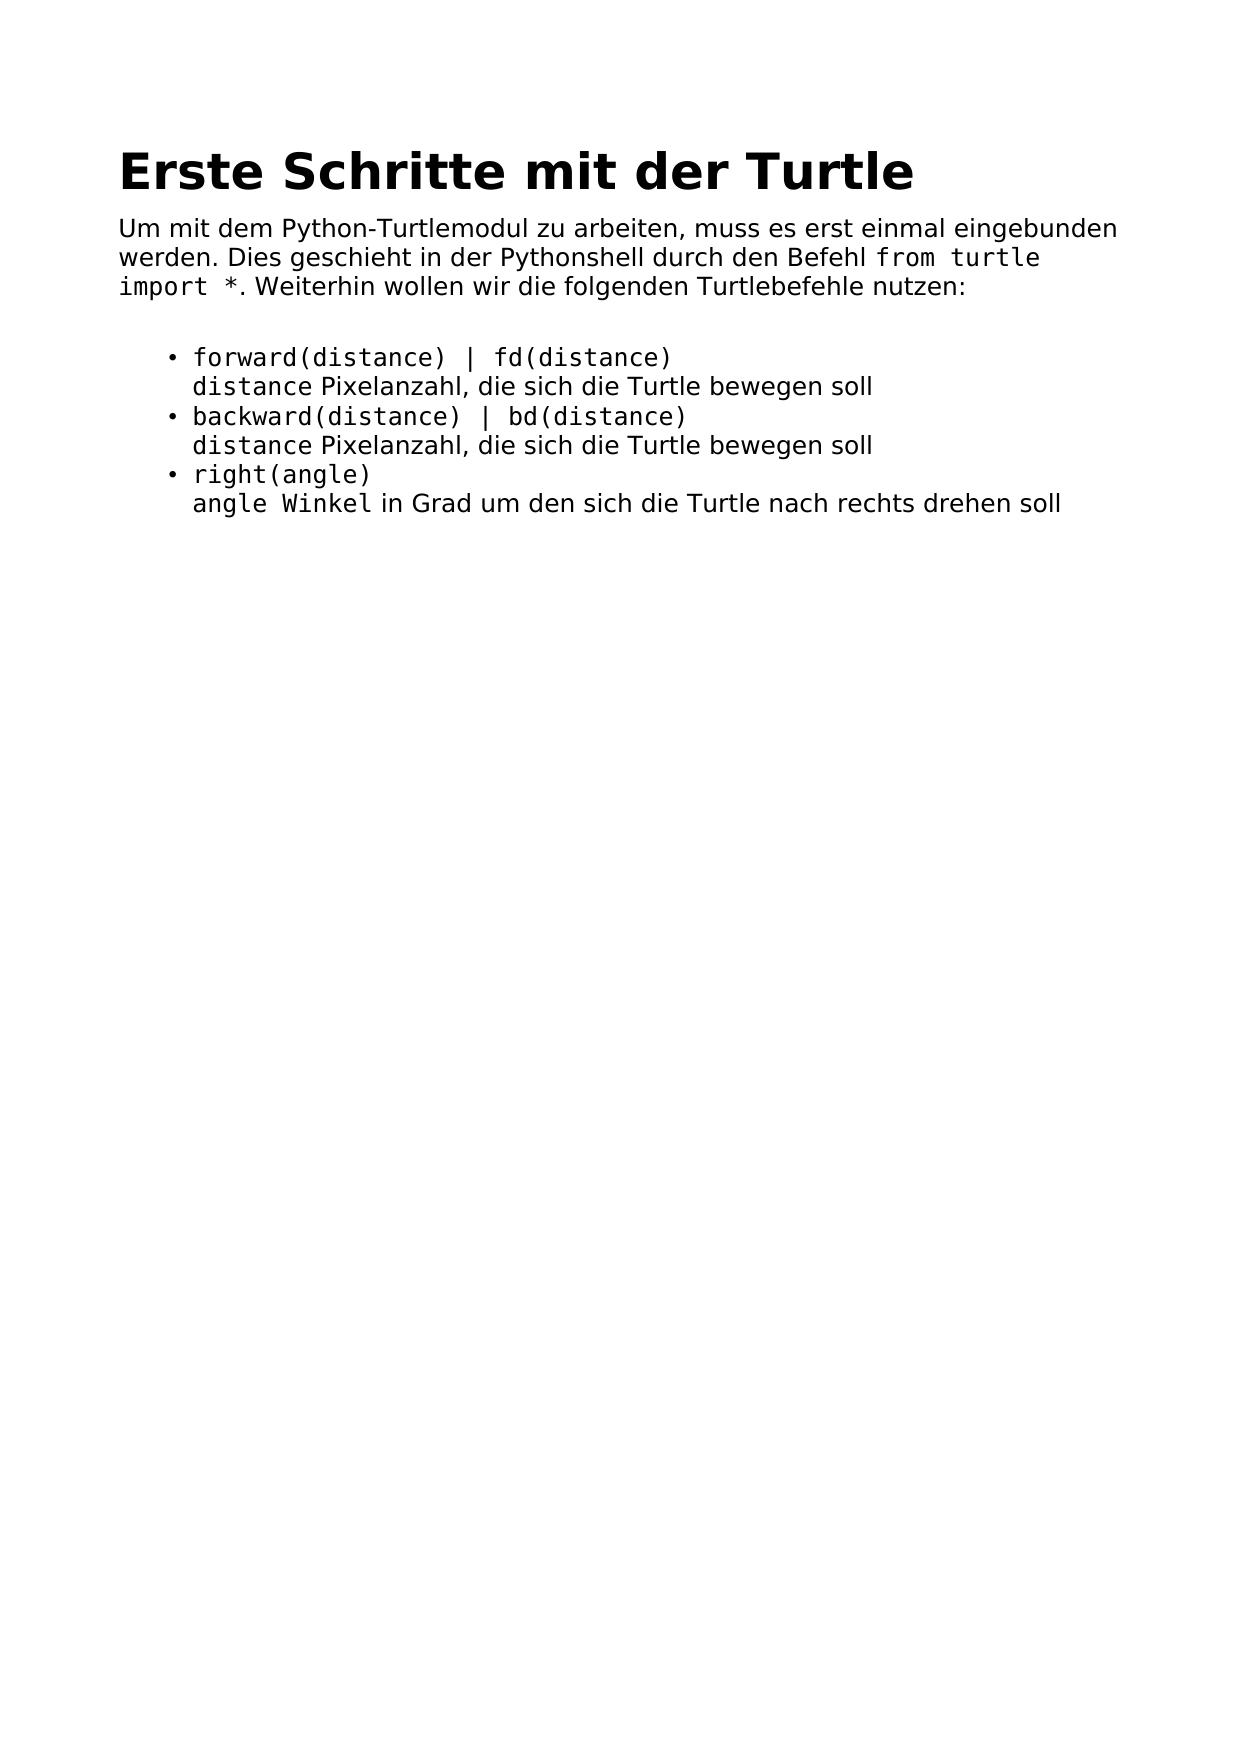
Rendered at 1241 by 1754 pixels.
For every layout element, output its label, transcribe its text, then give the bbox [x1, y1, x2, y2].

text Um mit dem Python-Turtlemodul zu arbeiten, muss es erst einmal eingebunden werden. Dies geschieht in der Pythonshell durch den Befehl from turtle import *. Weiterhin wollen wir die folgenden Turtlebefehle nutzen: [118, 214, 1122, 301]
list forward(distance) | fd(distance) distance Pixelanzahl, die sich die Turtle bewegen soll [177, 343, 1122, 402]
list right(angle) angle Winkel in Grad um den sich die Turtle nach rechts drehen soll [177, 460, 1122, 518]
list backward(distance) | bd(distance) distance Pixelanzahl, die sich die Turtle bewegen soll [177, 402, 1122, 460]
subtitle Erste Schritte mit der Turtle [118, 143, 1122, 201]
